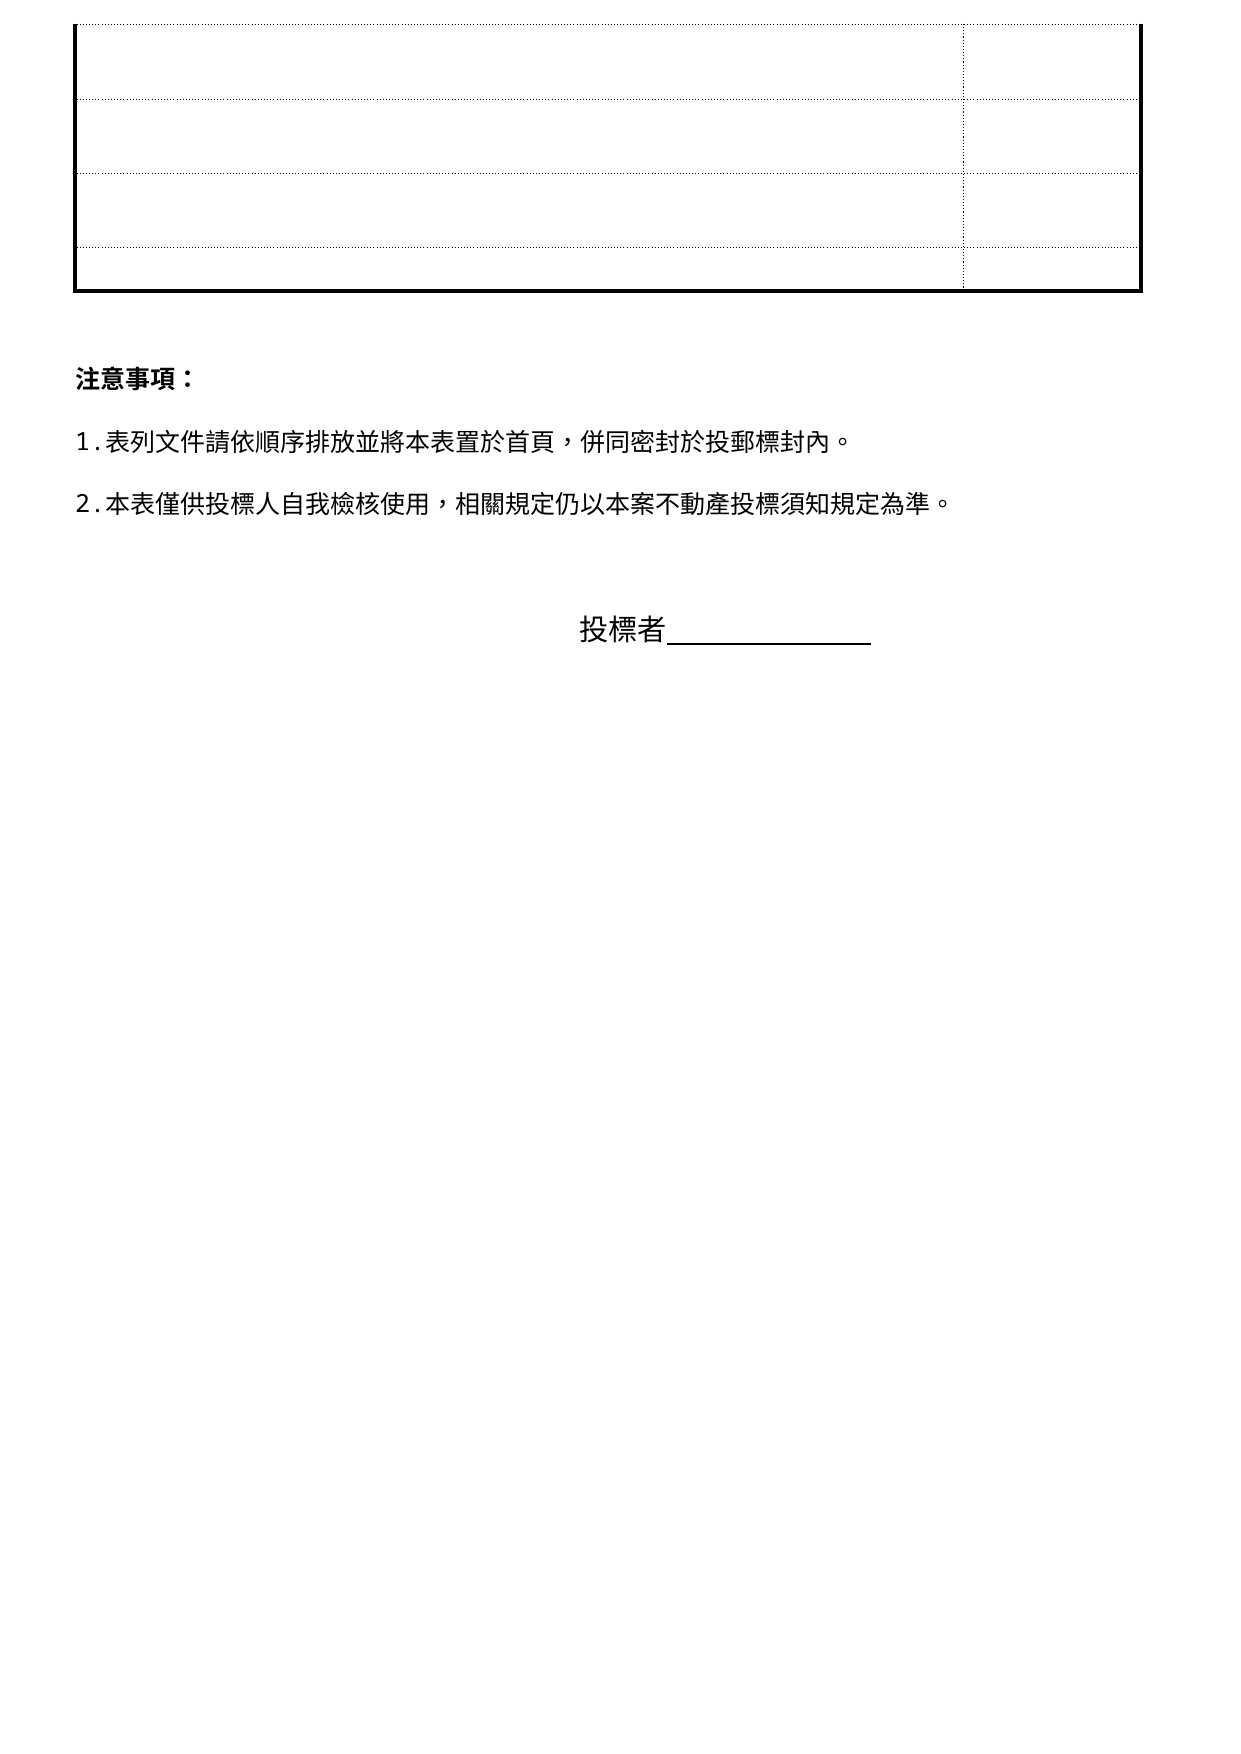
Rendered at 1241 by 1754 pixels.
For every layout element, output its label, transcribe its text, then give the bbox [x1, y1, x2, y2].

text 注意事項： [75, 336, 1125, 399]
text 投標者 [325, 586, 1125, 649]
table_cell [77, 173, 964, 247]
text 1.表列文件請依順序排放並將本表置於首頁，併同密封於投郵標封內。 [75, 399, 1125, 461]
text 2.本表僅供投標人自我檢核使用，相關規定仍以本案不動產投標須知規定為準。 [75, 461, 1125, 524]
table_cell [964, 24, 1139, 99]
table_cell [77, 99, 964, 172]
table_cell [964, 247, 1139, 289]
table_cell [77, 24, 964, 99]
table_cell [964, 99, 1139, 172]
table_cell [77, 247, 964, 289]
table_cell [964, 173, 1139, 247]
